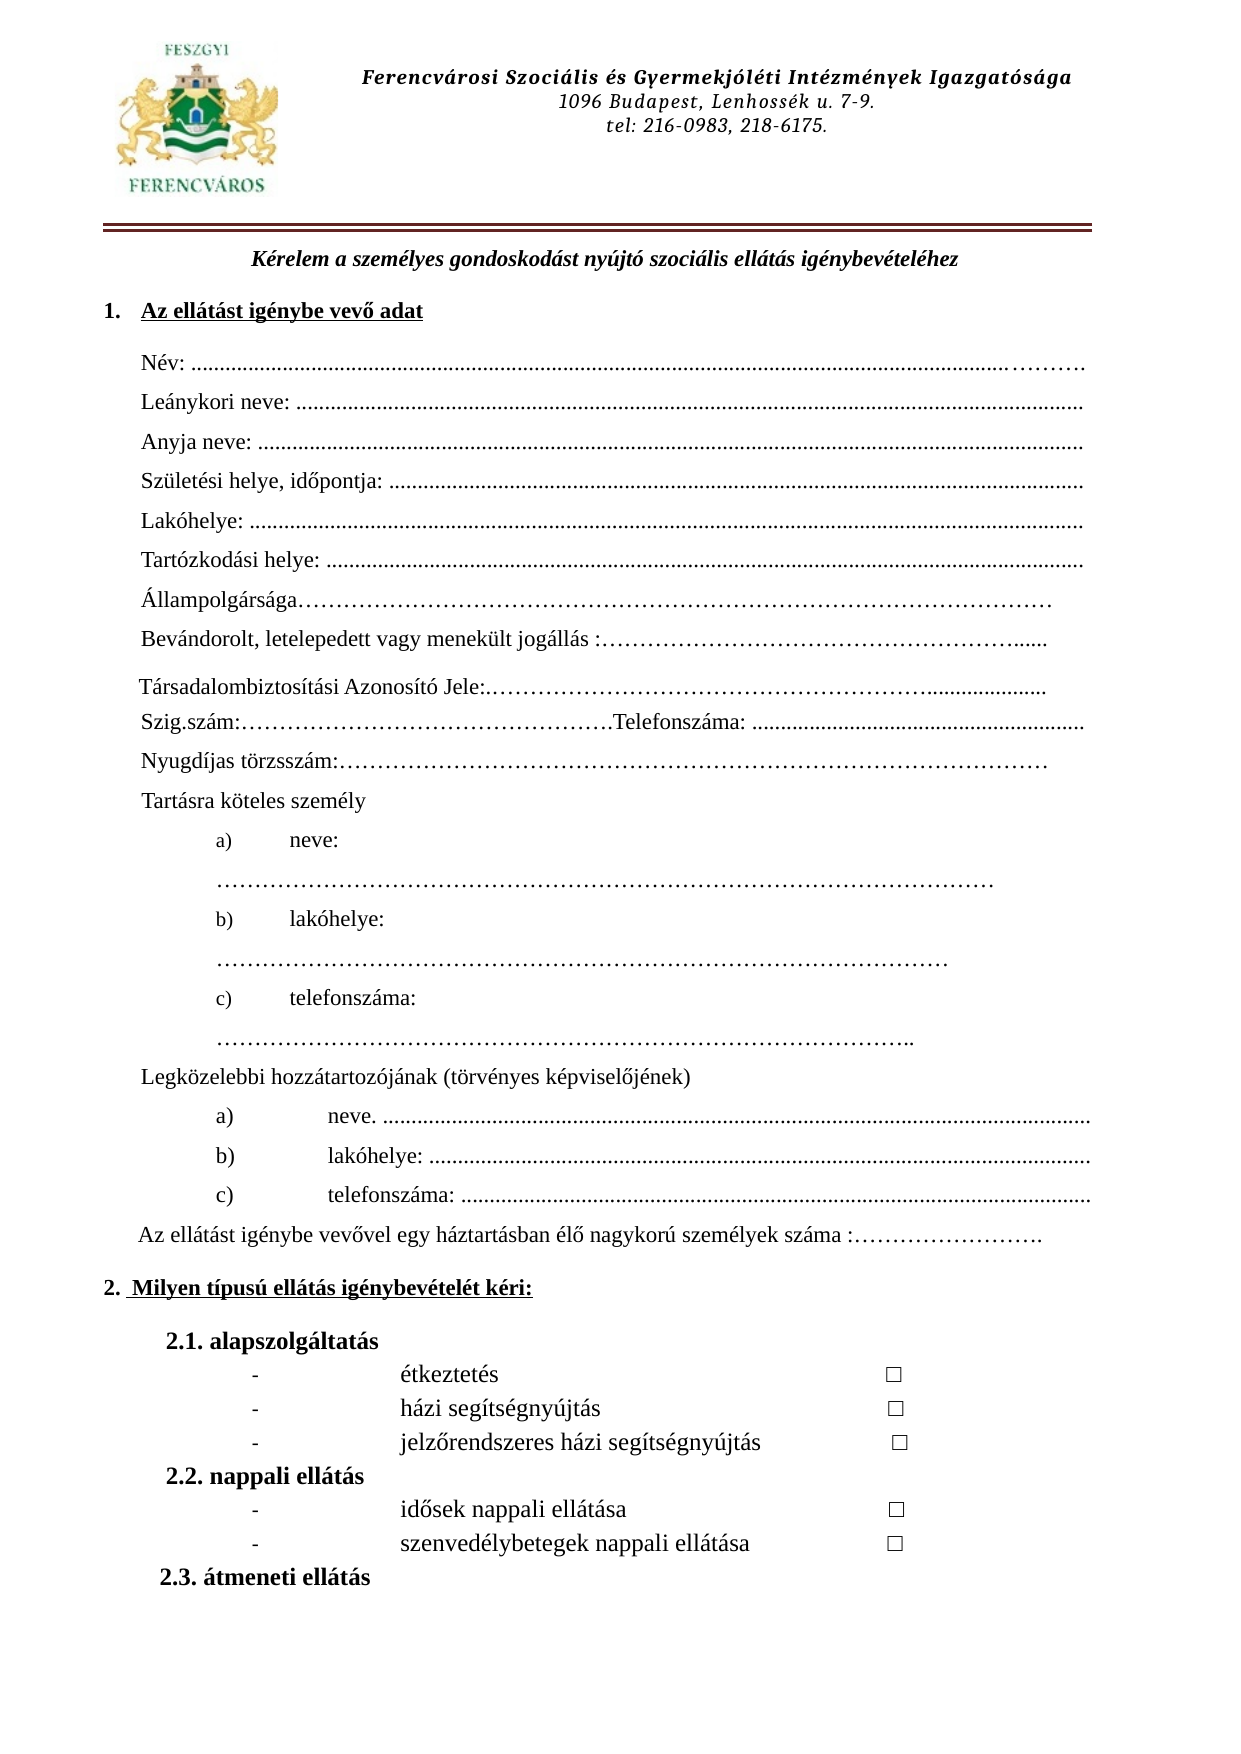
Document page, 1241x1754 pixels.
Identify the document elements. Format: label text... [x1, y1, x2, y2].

list házi segítségnyújtás □ [252, 1393, 1092, 1423]
list lakóhelye: [216, 1142, 1092, 1168]
text 2.2. nappali ellátás [141, 1461, 1092, 1490]
text Anyja neve: [141, 428, 1092, 454]
text Név: ………. [141, 349, 1092, 375]
list telefonszáma:……………………………………………………………………………….. [216, 984, 1092, 1050]
text Lakóhelye: [141, 507, 1092, 533]
list neve:………………………………………………………………………………………… [216, 826, 1092, 892]
text Születési helye, időpontja: [141, 467, 1092, 494]
text Bevándorolt, letelepedett vagy menekült jogállás :………………………………………………...... [141, 625, 1092, 652]
list étkeztetés □ [252, 1359, 1092, 1389]
list telefonszáma: [216, 1182, 1092, 1208]
text Tartózkodási helye: [141, 546, 1092, 573]
list idősek nappali ellátása □ [252, 1494, 1092, 1523]
list jelzőrendszeres házi segítségnyújtás □ [252, 1427, 1092, 1457]
text Szig.szám:………………………………………….Telefonszáma: [141, 708, 1092, 734]
text Nyugdíjas törzsszám:………………………………………………………………………………… [141, 747, 1092, 774]
text Leánykori neve: [141, 388, 1092, 415]
text Az ellátást igénybe vevővel egy háztartásban élő nagykorú személyek száma :……………………. [103, 1221, 1092, 1247]
text Társadalombiztosítási Azonosító Jele:.…………………………………………………..................... [127, 673, 1087, 699]
text Legközelebbi hozzátartozójának (törvényes képviselőjének) [141, 1063, 1092, 1089]
list lakóhelye:…………………………………………………………………………………… [216, 905, 1092, 971]
subtitle Kérelem a személyes gondoskodást nyújtó szociális ellátás igénybevételéhez [177, 245, 1092, 271]
text 2.1. alapszolgáltatás [141, 1326, 1092, 1355]
text 2.3. átmeneti ellátás [141, 1562, 1092, 1591]
text 2. Milyen típusú ellátás igénybevételét kéri: [103, 1274, 1092, 1300]
text Tartásra köteles személy [141, 787, 1092, 813]
text Állampolgársága……………………………………………………………………………………… [141, 586, 1092, 612]
list szenvedélybetegek nappali ellátása □ [252, 1528, 1092, 1557]
list Az ellátást igénybe vevő adat [103, 297, 1092, 323]
list neve. [216, 1103, 1092, 1129]
